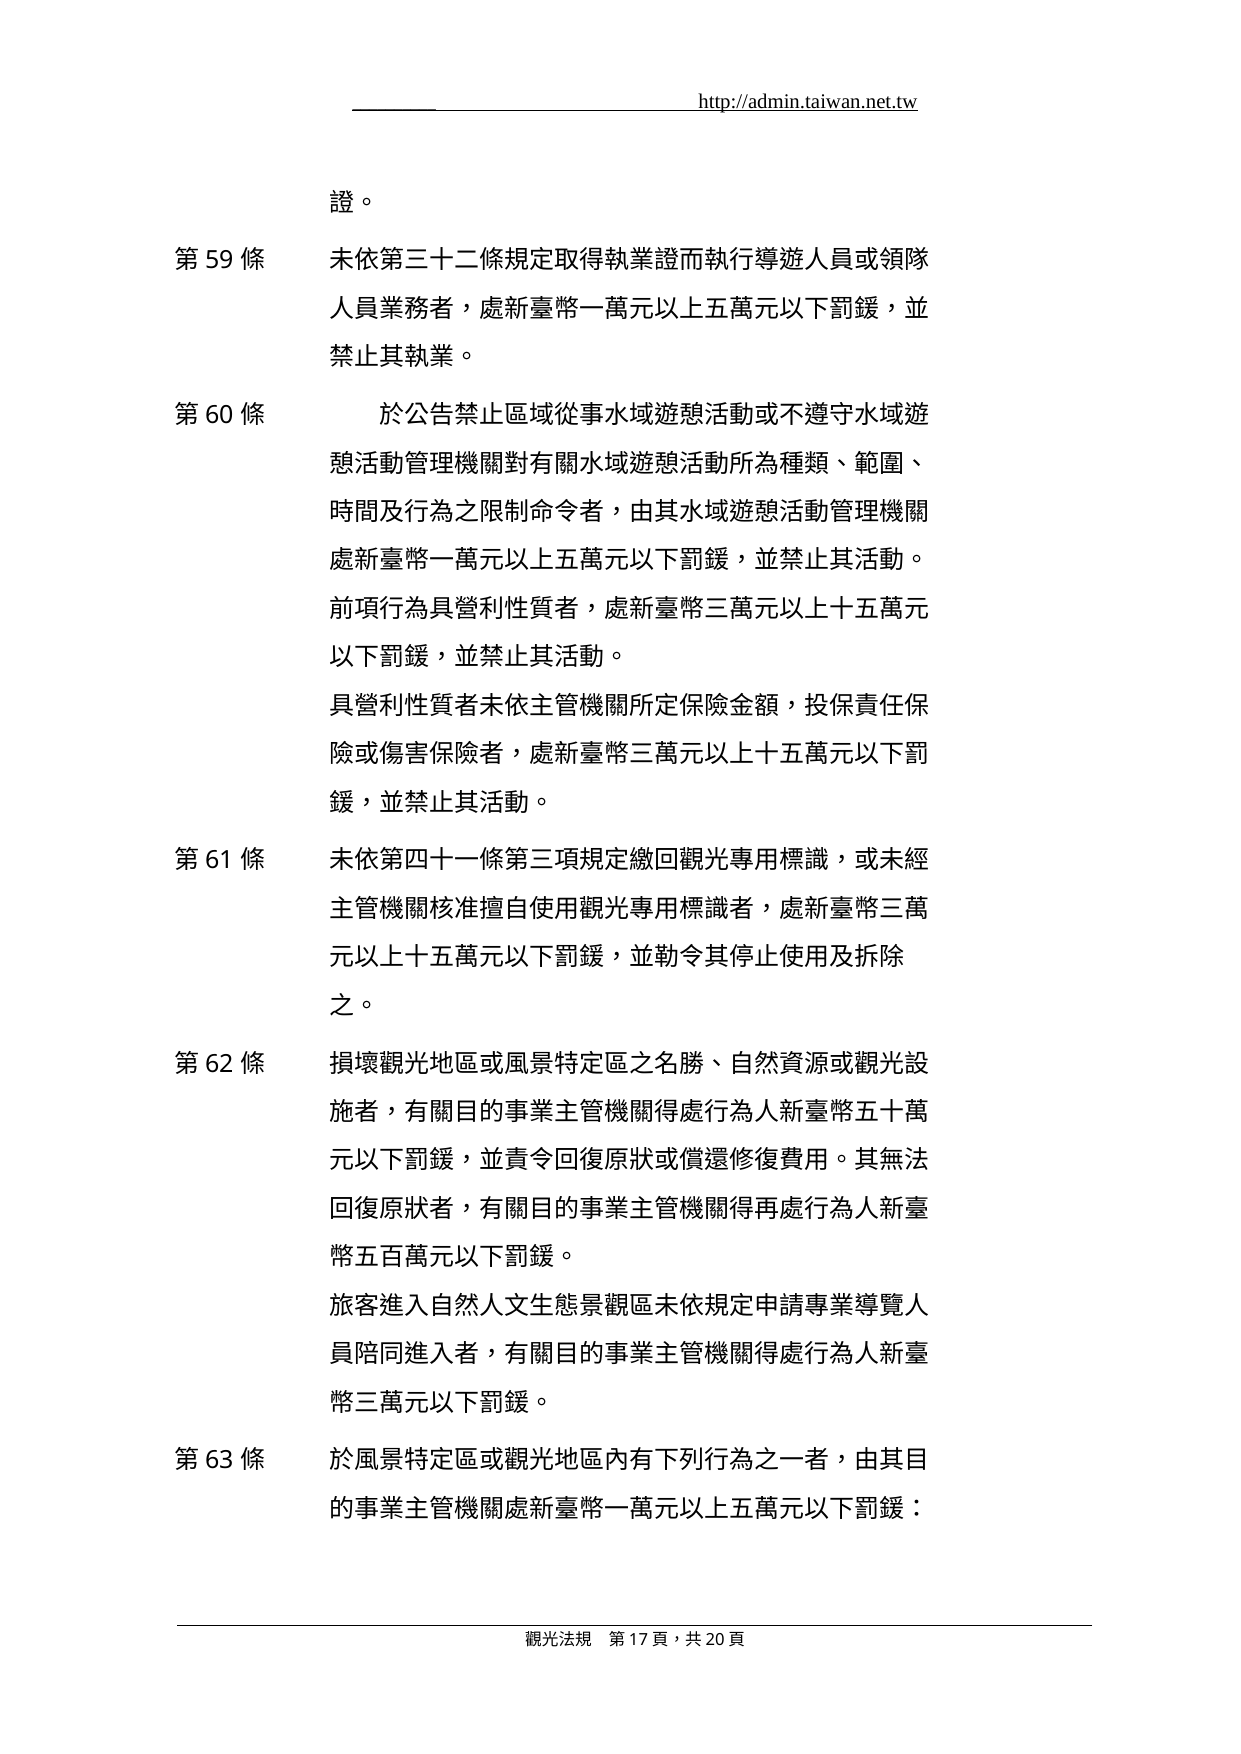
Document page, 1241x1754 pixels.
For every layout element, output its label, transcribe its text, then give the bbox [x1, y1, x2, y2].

table_cell 第 59 條 [169, 229, 312, 384]
table_cell [312, 829, 327, 1032]
table_cell 第 63 條 [169, 1429, 312, 1536]
table_cell 第 62 條 [169, 1033, 312, 1429]
table_cell [169, 171, 312, 229]
table_cell 證。 [327, 171, 947, 229]
table_cell [312, 384, 327, 829]
table_cell 損壞觀光地區或風景特定區之名勝、自然資源或觀光設施者，有關目的事業主管機關得處行為人新臺幣五十萬元以下罰鍰，並責令回復原狀或償還修復費用。其無法回復原狀者，有關目的事業主管機關得再處行為人新臺幣五百萬元以下罰鍰。 旅客進入自然人文生態景觀區未依規定申請專業導覽人員陪同進入者，有關目的事業主管機關得處行為人新臺幣三萬元以下罰鍰。 [327, 1033, 947, 1429]
table_cell [312, 229, 327, 384]
table_cell [312, 1429, 327, 1536]
table_cell [312, 1033, 327, 1429]
table_cell 未依第三十二條規定取得執業證而執行導遊人員或領隊人員業務者，處新臺幣一萬元以上五萬元以下罰鍰，並禁止其執業。 [327, 229, 947, 384]
table_cell 於風景特定區或觀光地區內有下列行為之一者，由其目的事業主管機關處新臺幣一萬元以上五萬元以下罰鍰： [327, 1429, 947, 1536]
table_cell 於公告禁止區域從事水域遊憩活動或不遵守水域遊憩活動管理機關對有關水域遊憩活動所為種類、範圍、時間及行為之限制命令者，由其水域遊憩活動管理機關處新臺幣一萬元以上五萬元以下罰鍰，並禁止其活動。 前項行為具營利性質者，處新臺幣三萬元以上十五萬元以下罰鍰，並禁止其活動。 具營利性質者未依主管機關所定保險金額，投保責任保險或傷害保險者，處新臺幣三萬元以上十五萬元以下罰鍰，並禁止其活動。 [327, 384, 947, 829]
table_cell 第 61 條 [169, 829, 312, 1032]
table_cell 未依第四十一條第三項規定繳回觀光專用標識，或未經主管機關核准擅自使用觀光專用標識者，處新臺幣三萬元以上十五萬元以下罰鍰，並勒令其停止使用及拆除之。 [327, 829, 947, 1032]
table_cell [312, 171, 327, 229]
table_cell 第 60 條 [169, 384, 312, 829]
